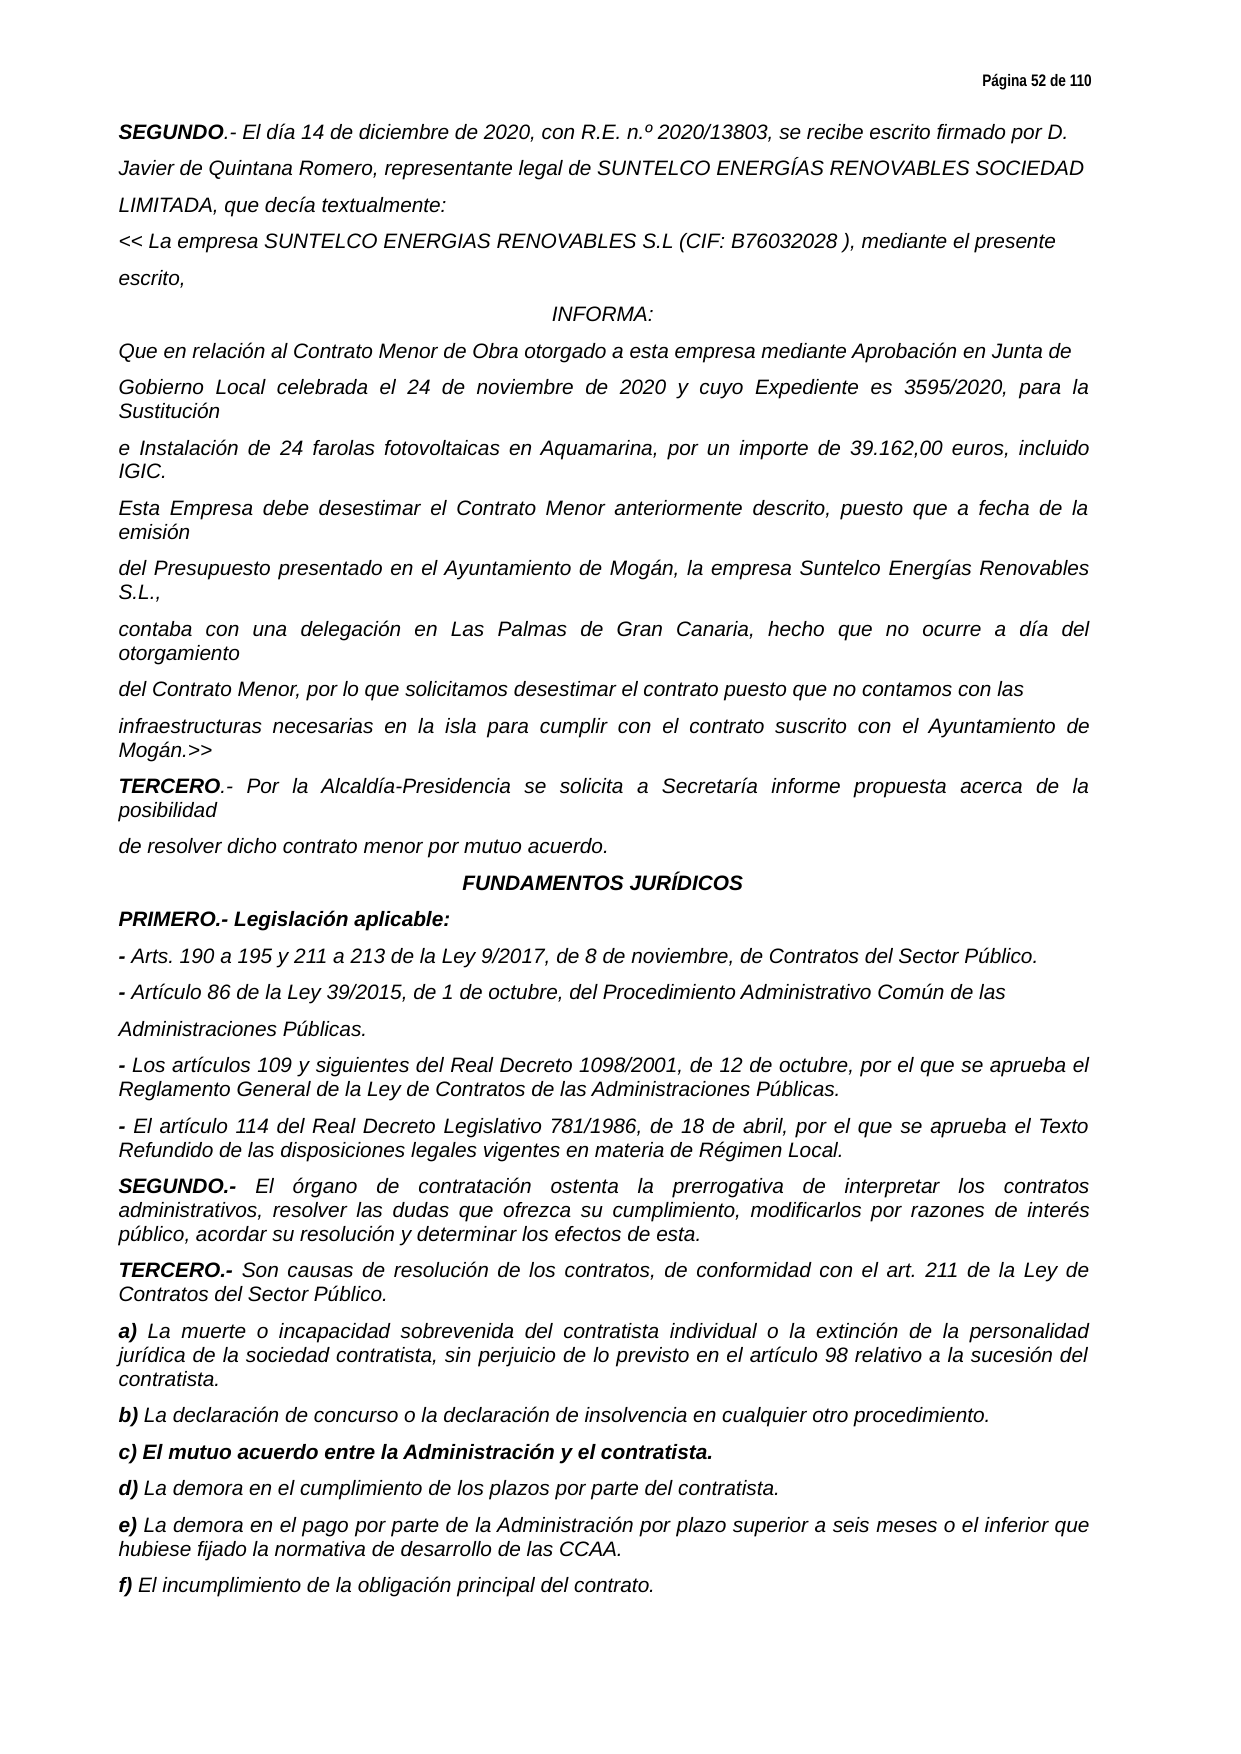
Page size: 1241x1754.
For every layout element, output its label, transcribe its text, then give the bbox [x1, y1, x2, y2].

text contaba con una delegación en Las Palmas de Gran Canaria, hecho que no ocurre a día del otorgamiento [118, 617, 1092, 664]
text e) La demora en el pago por parte de la Administración por plazo superior a seis meses o el inferior que hubiese fijado la normativa de desarrollo de las CCAA. [118, 1512, 1092, 1560]
text TERCERO.- Por la Alcaldía-Presidencia se solicita a Secretaría informe propuesta acerca de la posibilidad [118, 774, 1092, 822]
text del Presupuesto presentado en el Ayuntamiento de Mogán, la empresa Suntelco Energías Renovables S.L., [118, 556, 1092, 604]
text d) La demora en el cumplimiento de los plazos por parte del contratista. [118, 1476, 1092, 1500]
text - Los artículos 109 y siguientes del Real Decreto 1098/2001, de 12 de octubre, por el que se aprueba el Reglamento General de la Ley de Contratos de las Administraciones Públicas. [118, 1053, 1092, 1101]
text del Contrato Menor, por lo que solicitamos desestimar el contrato puesto que no contamos con las [118, 677, 1092, 701]
text Que en relación al Contrato Menor de Obra otorgado a esta empresa mediante Aprobación en Junta de [118, 338, 1092, 362]
text INFORMA: [118, 302, 1092, 326]
text Esta Empresa debe desestimar el Contrato Menor anteriormente descrito, puesto que a fecha de la emisión [118, 496, 1092, 544]
text - El artículo 114 del Real Decreto Legislativo 781/1986, de 18 de abril, por el que se aprueba el Texto Refundido de las disposiciones legales vigentes en materia de Régimen Local. [118, 1113, 1092, 1161]
text a) La muerte o incapacidad sobrevenida del contratista individual o la extinción de la personalidad jurídica de la sociedad contratista, sin perjuicio de lo previsto en el artículo 98 relativo a la sucesión del contratista. [118, 1319, 1092, 1391]
text - Arts. 190 a 195 y 211 a 213 de la Ley 9/2017, de 8 de noviembre, de Contratos del Sector Público. [118, 944, 1092, 968]
text escrito, [118, 266, 1092, 289]
text de resolver dicho contrato menor por mutuo acuerdo. [118, 834, 1092, 858]
text e Instalación de 24 farolas fotovoltaicas en Aquamarina, por un importe de 39.162,00 euros, incluido IGIC. [118, 435, 1092, 483]
text Administraciones Públicas. [118, 1017, 1092, 1041]
text PRIMERO.- Legislación aplicable: [118, 907, 1092, 931]
text FUNDAMENTOS JURÍDICOS [118, 871, 1092, 895]
text TERCERO.- Son causas de resolución de los contratos, de conformidad con el art. 211 de la Ley de Contratos del Sector Público. [118, 1258, 1092, 1306]
text Gobierno Local celebrada el 24 de noviembre de 2020 y cuyo Expediente es 3595/2020, para la Sustitución [118, 375, 1092, 423]
text c) El mutuo acuerdo entre la Administración y el contratista. [118, 1439, 1092, 1463]
text SEGUNDO.- El día 14 de diciembre de 2020, con R.E. n.º 2020/13803, se recibe escrito firmado por D. [118, 120, 1092, 144]
text - Artículo 86 de la Ley 39/2015, de 1 de octubre, del Procedimiento Administrativo Común de las [118, 980, 1092, 1004]
text SEGUNDO.- El órgano de contratación ostenta la prerrogativa de interpretar los contratos administrativos, resolver las dudas que ofrezca su cumplimiento, modificarlos por razones de interés público, acordar su resolución y determinar los efectos de esta. [118, 1174, 1092, 1246]
text f) El incumplimiento de la obligación principal del contrato. [118, 1573, 1092, 1597]
text << La empresa SUNTELCO ENERGIAS RENOVABLES S.L (CIF: B76032028 ), mediante el presente [118, 229, 1092, 253]
text Javier de Quintana Romero, representante legal de SUNTELCO ENERGÍAS RENOVABLES SOCIEDAD [118, 156, 1092, 180]
text b) La declaración de concurso o la declaración de insolvencia en cualquier otro procedimiento. [118, 1403, 1092, 1427]
text infraestructuras necesarias en la isla para cumplir con el contrato suscrito con el Ayuntamiento de Mogán.>> [118, 713, 1092, 761]
text LIMITADA, que decía textualmente: [118, 193, 1092, 217]
